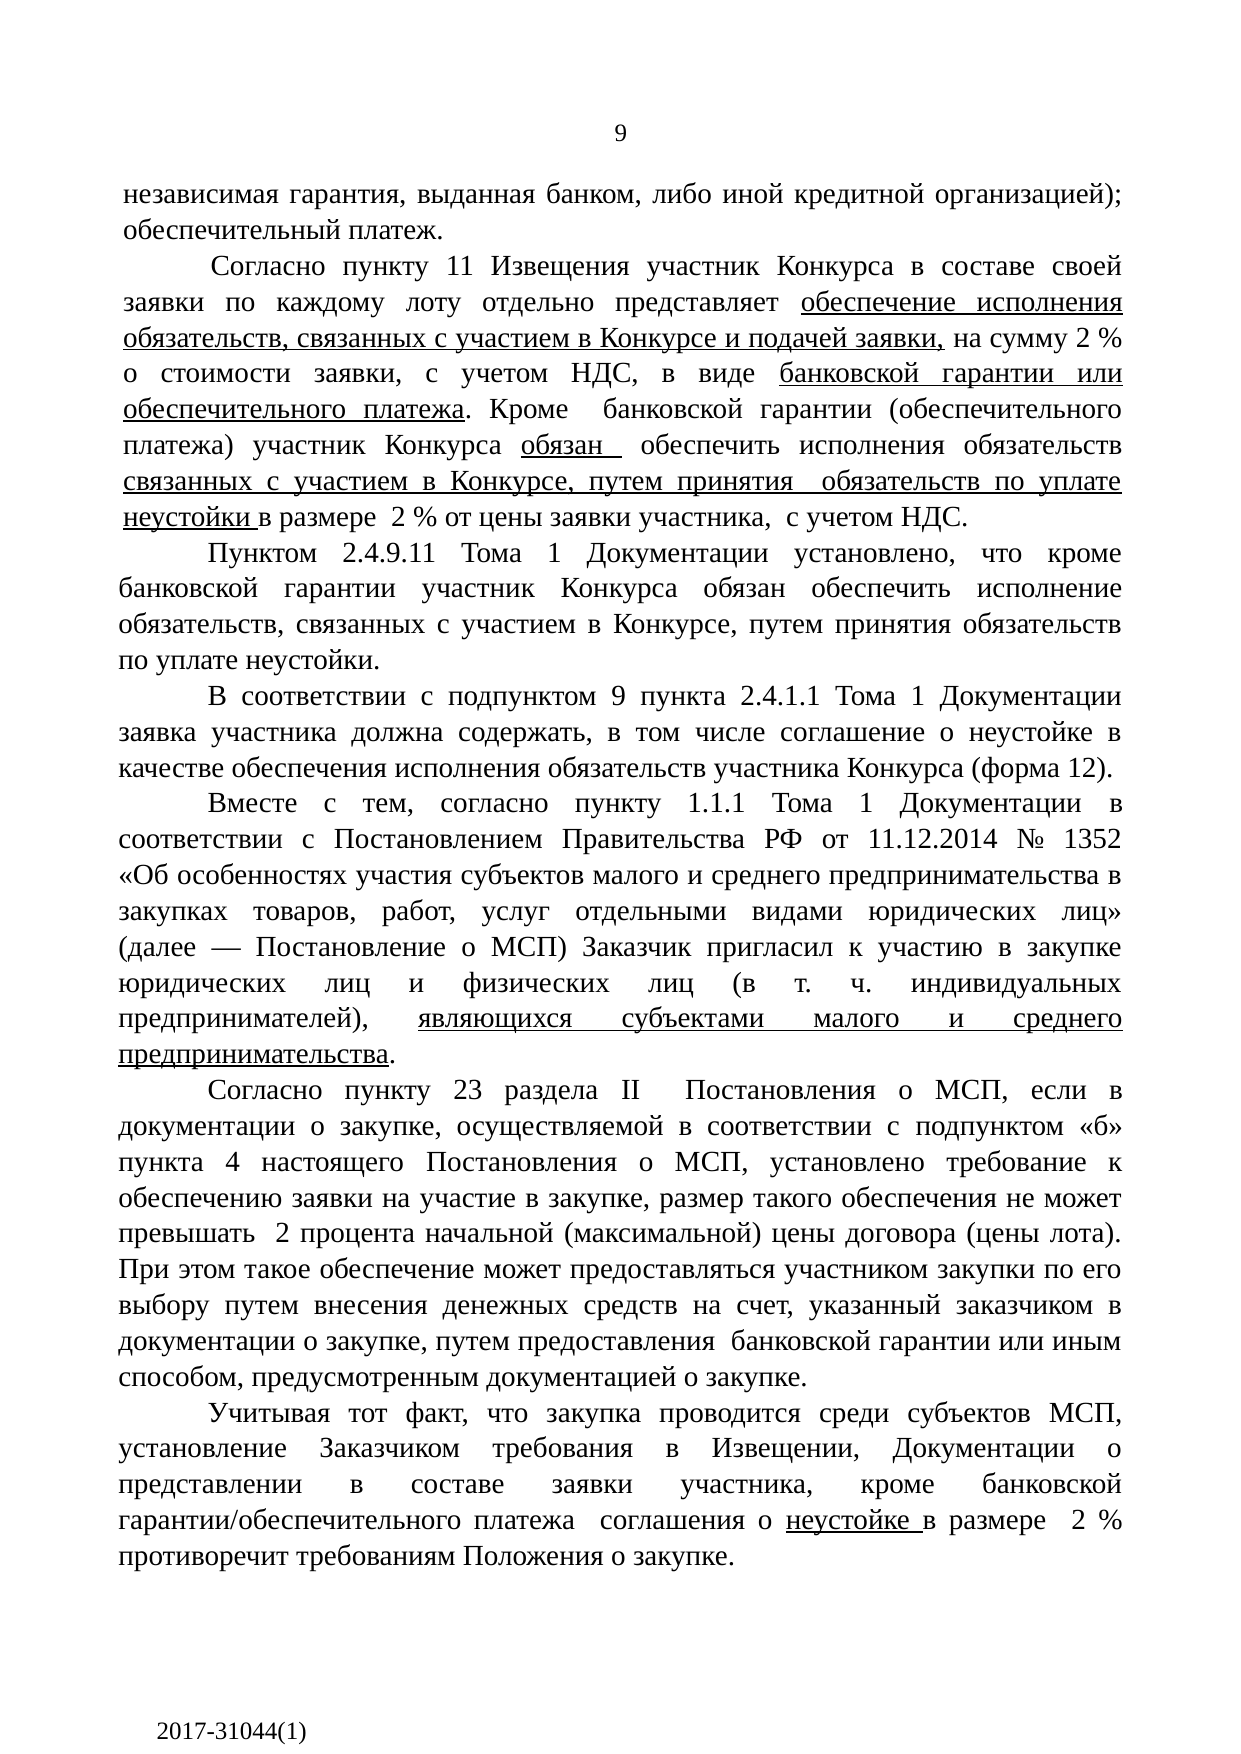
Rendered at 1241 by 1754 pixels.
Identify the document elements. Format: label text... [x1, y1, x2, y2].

text Учитывая тот факт, что закупка проводится среди субъектов МСП, установление Заказчиком требования в Извещении, Документации о представлении в составе заявки участника, кроме банковской гарантии/обеспечительного платежа соглашения о неустойке в размере 2 % противоречит требованиям Положения о закупке. [118, 1395, 1123, 1572]
text Пунктом 2.4.9.11 Тома 1 Документации установлено, что кроме банковской гарантии участник Конкурса обязан обеспечить исполнение обязательств, связанных с участием в Конкурсе, путем принятия обязательств по уплате неустойки. [118, 535, 1123, 676]
text независимая гарантия, выданная банком, либо иной кредитной организацией); обеспечительный платеж. [123, 176, 1123, 246]
text Согласно пункту 23 раздела II Постановления о МСП, если в документации о закупке, осуществляемой в соответствии с подпунктом «б» пункта 4 настоящего Постановления о МСП, установлено требование к обеспечению заявки на участие в закупке, размер такого обеспечения не может превышать 2 процента начальной (максимальной) цены договора (цены лота). При этом такое обеспечение может предоставляться участником закупки по его выбору путем внесения денежных средств на счет, указанный заказчиком в документации о закупке, путем предоставления банковской гарантии или иным способом, предусмотренным документацией о закупке. [118, 1072, 1123, 1392]
text В соответствии с подпунктом 9 пункта 2.4.1.1 Тома 1 Документации заявка участника должна содержать, в том числе соглашение о неустойке в качестве обеспечения исполнения обязательств участника Конкурса (форма 12). [118, 678, 1123, 783]
text Вместе с тем, согласно пункту 1.1.1 Тома 1 Документации в соответствии с Постановлением Правительства РФ от 11.12.2014 № 1352 «Об особенностях участия субъектов малого и среднего предпринимательства в закупках товаров, работ, услуг отдельными видами юридических лиц» (далее — Постановление о МСП) Заказчик пригласил к участию в закупке юридических лиц и физических лиц (в т. ч. индивидуальных предпринимателей), являющихся субъектами малого и среднего предпринимательства. [118, 786, 1123, 1070]
text Согласно пункту 11 Извещения участник Конкурса в составе своей заявки по каждому лоту отдельно представляет обеспечение исполнения обязательств, связанных с участием в Конкурсе и подачей заявки, на сумму 2 % о стоимости заявки, с учетом НДС, в виде банковской гарантии или обеспечительного платежа. Кроме банковской гарантии (обеспечительного платежа) участник Конкурса обязан обеспечить исполнения обязательств связанных с участием в Конкурсе, путем принятия обязательств по уплате неустойки в размере 2 % от цены заявки участника, с учетом НДС. [123, 248, 1123, 532]
